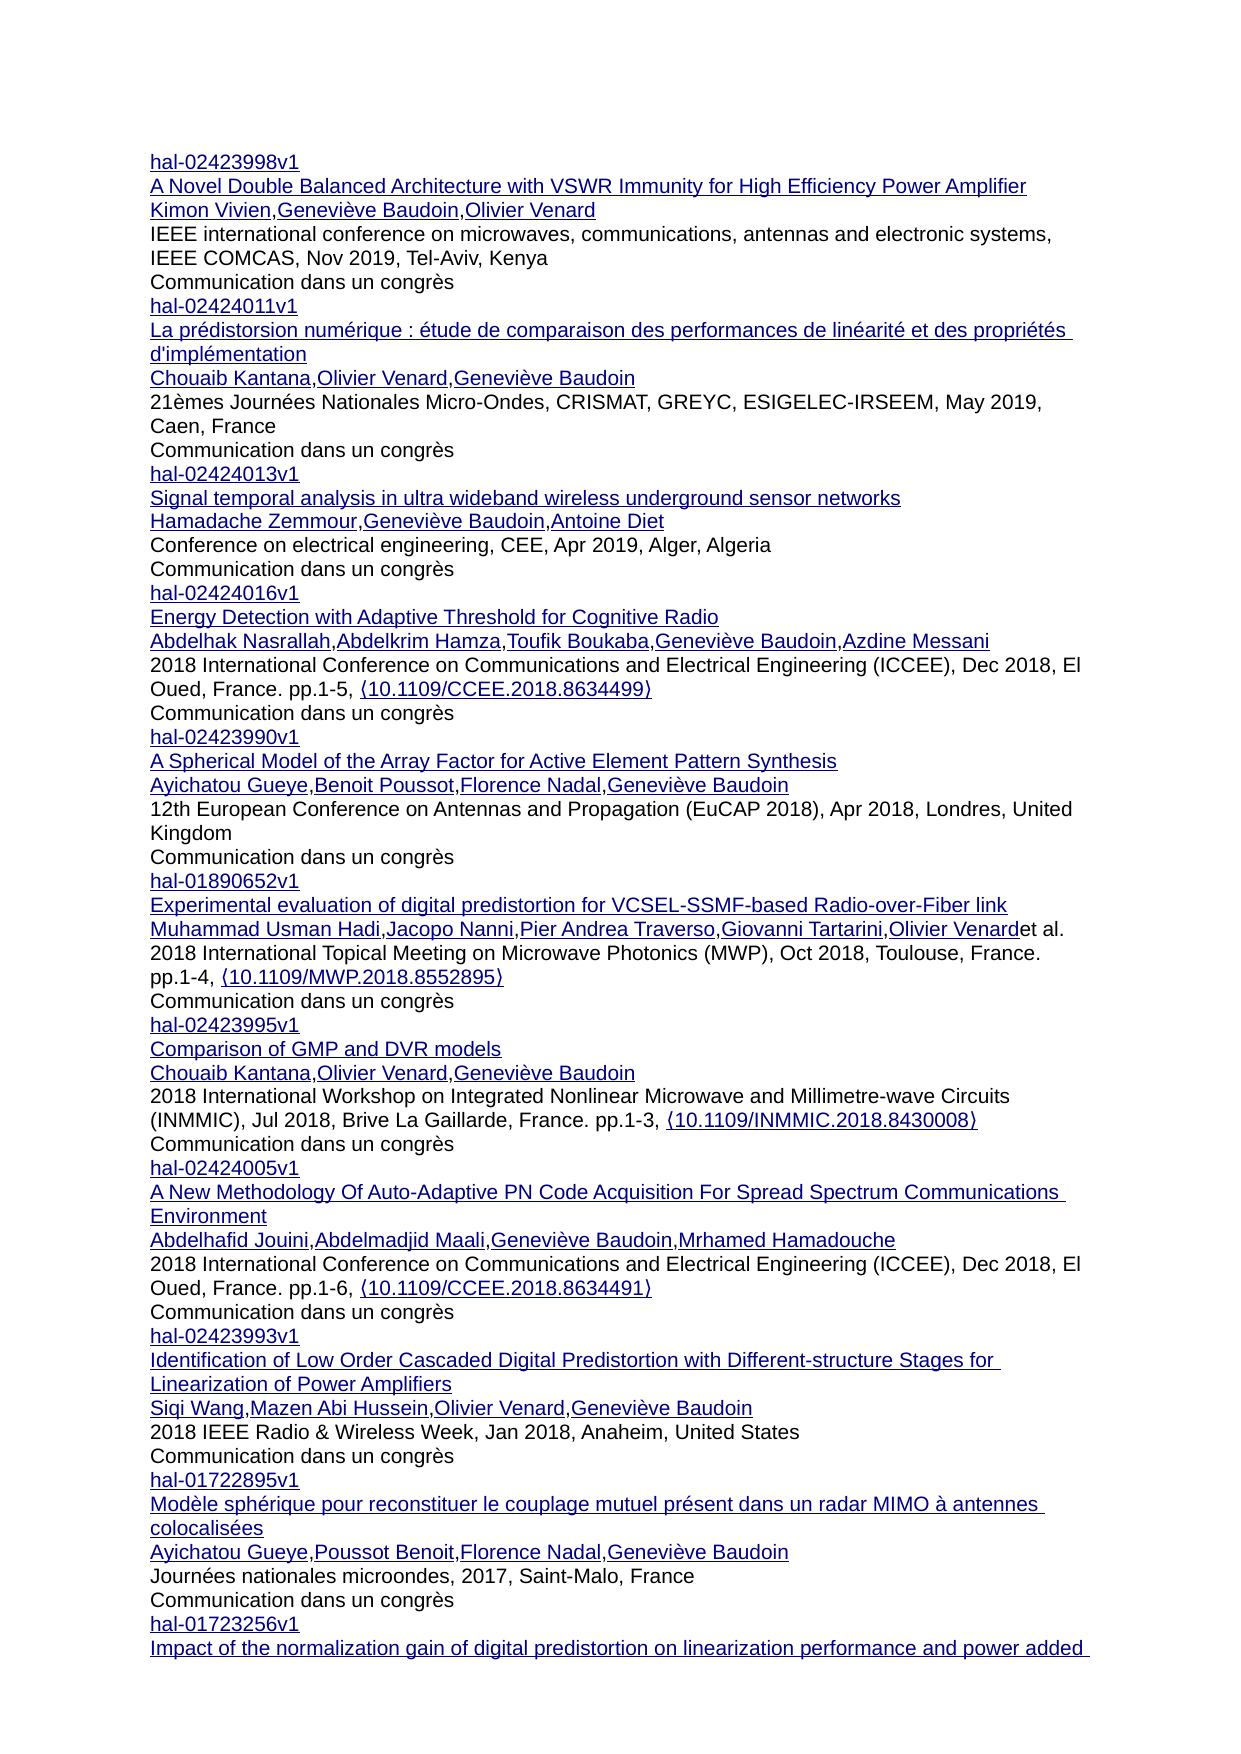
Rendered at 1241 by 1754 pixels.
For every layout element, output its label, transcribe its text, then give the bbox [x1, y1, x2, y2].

table_cell Impact of the normalization gain of digital predistortion on linearization performance and power added [150, 1635, 1090, 1656]
table_cell Comparison of GMP and DVR models Chouaib Kantana,Olivier Venard,Geneviève Baudoin 2018 International Workshop on Integrated Nonlinear Microwave and Millimetre-wave Circuits (INMMIC), Jul 2018, Brive La Gaillarde, France. pp.1-3, ⟨10.1109/INMMIC.2018.8430008⟩ Communication dans un congrès hal-02424005v1 [150, 1036, 1090, 1180]
table_cell A Spherical Model of the Array Factor for Active Element Pattern Synthesis Ayichatou Gueye,Benoit Poussot,Florence Nadal,Geneviève Baudoin 12th European Conference on Antennas and Propagation (EuCAP 2018), Apr 2018, Londres, United Kingdom Communication dans un congrès hal-01890652v1 [150, 749, 1090, 893]
table_cell Modèle sphérique pour reconstituer le couplage mutuel présent dans un radar MIMO à antennes colocalisées Ayichatou Gueye,Poussot Benoit,Florence Nadal,Geneviève Baudoin Journées nationales microondes, 2017, Saint-Malo, France Communication dans un congrès hal-01723256v1 [150, 1492, 1090, 1635]
table_cell Signal temporal analysis in ultra wideband wireless underground sensor networks Hamadache Zemmour,Geneviève Baudoin,Antoine Diet Conference on electrical engineering, CEE, Apr 2019, Alger, Algeria Communication dans un congrès hal-02424016v1 [150, 485, 1090, 605]
table_cell La prédistorsion numérique : étude de comparaison des performances de linéarité et des propriétés d'implémentation Chouaib Kantana,Olivier Venard,Geneviève Baudoin 21èmes Journées Nationales Micro-Ondes, CRISMAT, GREYC, ESIGELEC-IRSEEM, May 2019, Caen, France Communication dans un congrès hal-02424013v1 [150, 318, 1090, 485]
table_cell Experimental evaluation of digital predistortion for VCSEL-SSMF-based Radio-over-Fiber link Muhammad Usman Hadi,Jacopo Nanni,Pier Andrea Traverso,Giovanni Tartarini,Olivier Venardet al. 2018 International Topical Meeting on Microwave Photonics (MWP), Oct 2018, Toulouse, France. pp.1-4, ⟨10.1109/MWP.2018.8552895⟩ Communication dans un congrès hal-02423995v1 [150, 893, 1090, 1036]
table_cell A Novel Double Balanced Architecture with VSWR Immunity for High Efficiency Power Amplifier Kimon Vivien,Geneviève Baudoin,Olivier Venard IEEE international conference on microwaves, communications, antennas and electronic systems, IEEE COMCAS, Nov 2019, Tel-Aviv, Kenya Communication dans un congrès hal-02424011v1 [150, 174, 1090, 318]
table_cell hal-02423998v1 [150, 150, 1090, 174]
table_cell A New Methodology Of Auto-Adaptive PN Code Acquisition For Spread Spectrum Communications Environment Abdelhafid Jouini,Abdelmadjid Maali,Geneviève Baudoin,Mrhamed Hamadouche 2018 International Conference on Communications and Electrical Engineering (ICCEE), Dec 2018, El Oued, France. pp.1-6, ⟨10.1109/CCEE.2018.8634491⟩ Communication dans un congrès hal-02423993v1 [150, 1180, 1090, 1348]
table_cell Energy Detection with Adaptive Threshold for Cognitive Radio Abdelhak Nasrallah,Abdelkrim Hamza,Toufik Boukaba,Geneviève Baudoin,Azdine Messani 2018 International Conference on Communications and Electrical Engineering (ICCEE), Dec 2018, El Oued, France. pp.1-5, ⟨10.1109/CCEE.2018.8634499⟩ Communication dans un congrès hal-02423990v1 [150, 605, 1090, 749]
table_cell Identification of Low Order Cascaded Digital Predistortion with Different-structure Stages for Linearization of Power Amplifiers Siqi Wang,Mazen Abi Hussein,Olivier Venard,Geneviève Baudoin 2018 IEEE Radio & Wireless Week, Jan 2018, Anaheim, United States Communication dans un congrès hal-01722895v1 [150, 1348, 1090, 1492]
